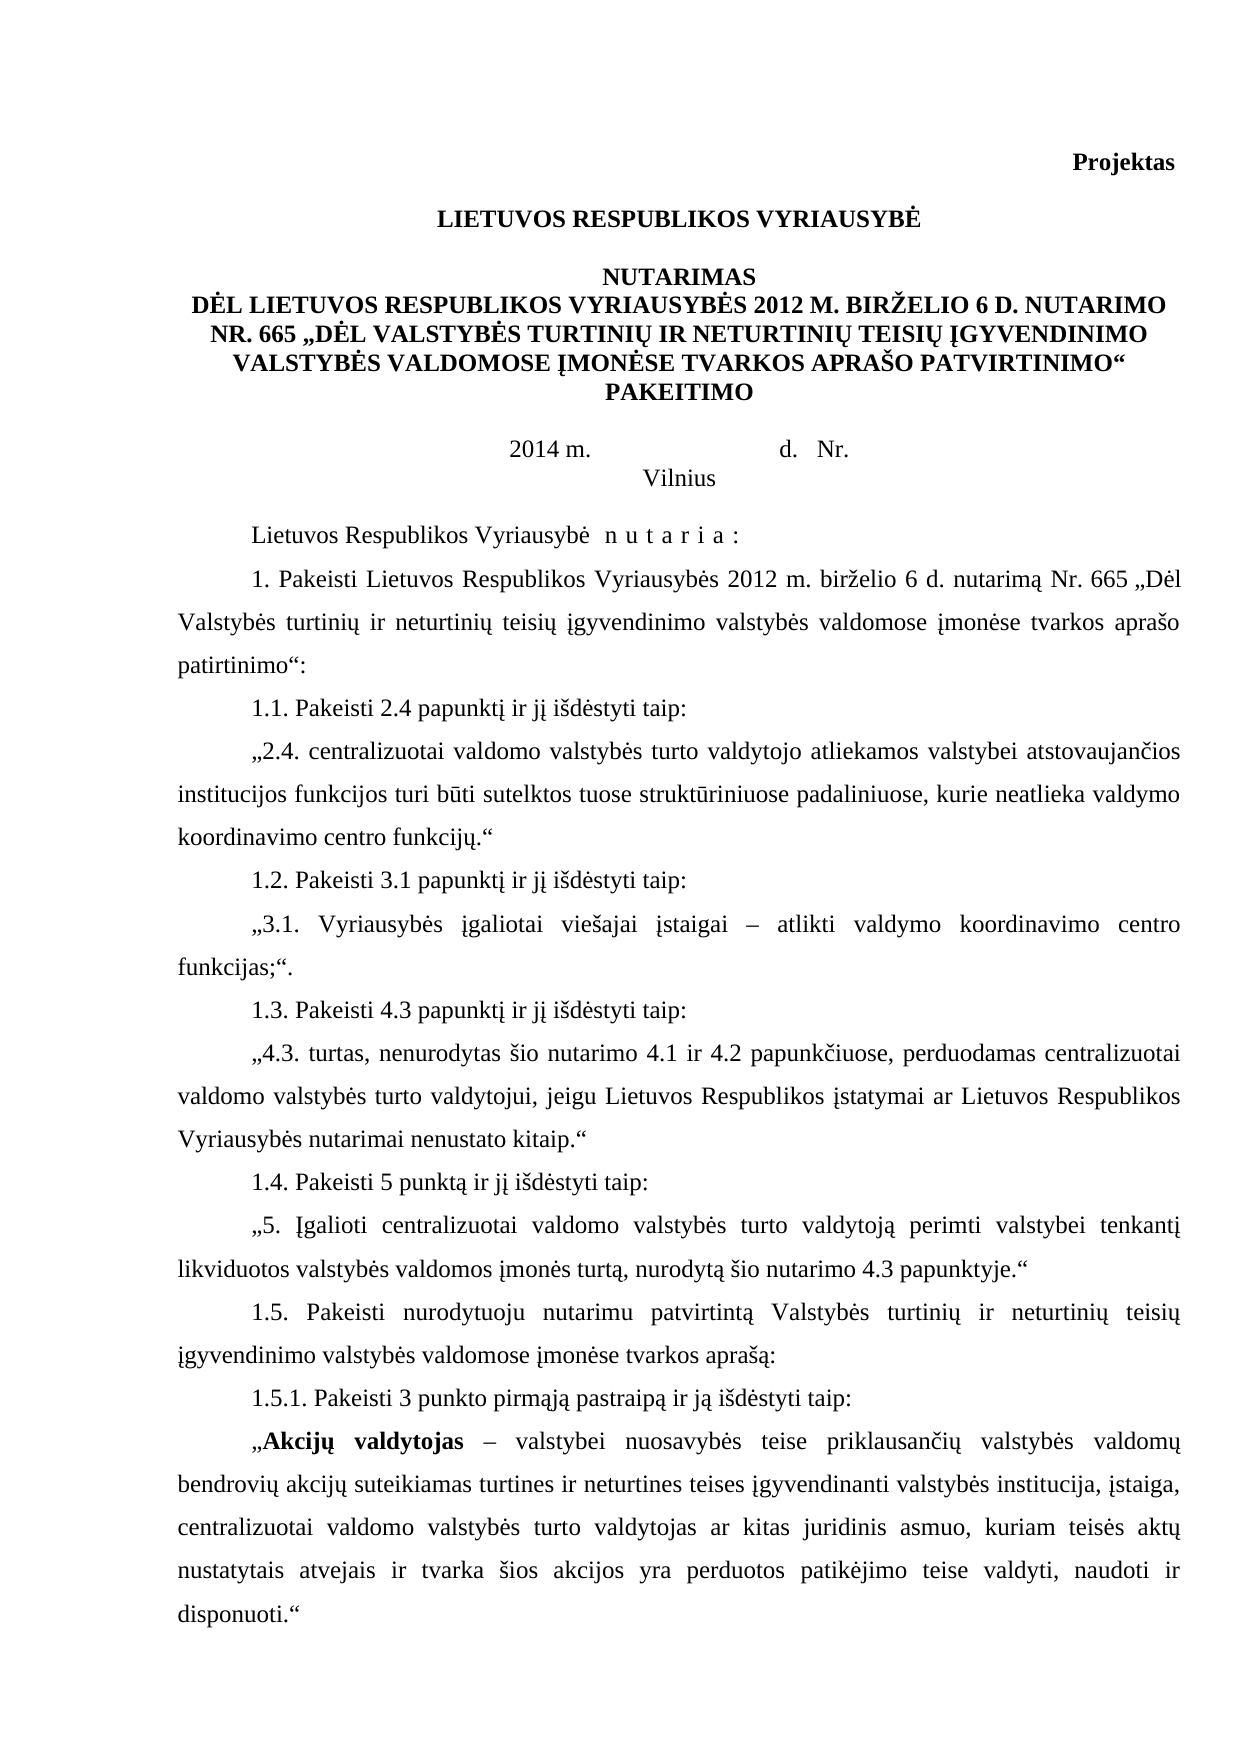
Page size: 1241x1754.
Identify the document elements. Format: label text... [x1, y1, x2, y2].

text Lietuvos Respublikos Vyriausybė nutaria: [177, 521, 1181, 549]
text DĖL LIETUVOS RESPUBLIKOS VYRIAUSYBĖS 2012 M. BIRŽELIO 6 D. NUTARIMO NR. 665 „DĖL VALSTYBĖS TURTINIŲ IR NETURTINIŲ TEISIŲ ĮGYVENDINIMO VALSTYBĖS VALDOMOSE ĮMONĖSE TVARKOS APRAŠO PATVIRTINIMO“ PAKEITIMO [177, 291, 1181, 406]
text 1.5.1. Pakeisti 3 punkto pirmąją pastraipą ir ją išdėstyti taip: [177, 1383, 1181, 1412]
text 2014 m. d. Nr. [177, 434, 1181, 463]
text „5. Įgalioti centralizuotai valdomo valstybės turto valdytoją perimti valstybei tenkantį likviduotos valstybės valdomos įmonės turtą, nurodytą šio nutarimo 4.3 papunktyje.“ [177, 1211, 1181, 1282]
text „4.3. turtas, nenurodytas šio nutarimo 4.1 ir 4.2 papunkčiuose, perduodamas centralizuotai valdomo valstybės turto valdytojui, jeigu Lietuvos Respublikos įstatymai ar Lietuvos Respublikos Vyriausybės nutarimai nenustato kitaip.“ [177, 1038, 1181, 1153]
text „2.4. centralizuotai valdomo valstybės turto valdytojo atliekamos valstybei atstovaujančios institucijos funkcijos turi būti sutelktos tuose struktūriniuose padaliniuose, kurie neatlieka valdymo koordinavimo centro funkcijų.“ [177, 736, 1181, 851]
text 1.3. Pakeisti 4.3 papunktį ir jį išdėstyti taip: [177, 995, 1181, 1024]
text 1.1. Pakeisti 2.4 papunktį ir jį išdėstyti taip: [177, 693, 1181, 722]
text 1.4. Pakeisti 5 punktą ir jį išdėstyti taip: [177, 1167, 1181, 1196]
text Vilnius [177, 463, 1181, 492]
text NUTARIMAS [177, 262, 1181, 291]
text „3.1. Vyriausybės įgaliotai viešajai įstaigai – atlikti valdymo koordinavimo centro funkcijas;“. [177, 909, 1181, 981]
text Projektas [945, 147, 1181, 176]
text 1. Pakeisti Lietuvos Respublikos Vyriausybės 2012 m. birželio 6 d. nutarimą Nr. 665 „Dėl Valstybės turtinių ir neturtinių teisių įgyvendinimo valstybės valdomose įmonėse tvarkos aprašo patirtinimo“: [177, 564, 1181, 679]
text 1.5. Pakeisti nurodytuoju nutarimu patvirtintą Valstybės turtinių ir neturtinių teisių įgyvendinimo valstybės valdomose įmonėse tvarkos aprašą: [177, 1297, 1181, 1369]
text LIETUVOS RESPUBLIKOS VYRIAUSYBĖ [177, 204, 1181, 233]
text „Akcijų valdytojas – valstybei nuosavybės teise priklausančių valstybės valdomų bendrovių akcijų suteikiamas turtines ir neturtines teises įgyvendinanti valstybės institucija, įstaiga, centralizuotai valdomo valstybės turto valdytojas ar kitas juridinis asmuo, kuriam teisės aktų nustatytais atvejais ir tvarka šios akcijos yra perduotos patikėjimo teise valdyti, naudoti ir disponuoti.“ [177, 1426, 1181, 1627]
text 1.2. Pakeisti 3.1 papunktį ir jį išdėstyti taip: [177, 866, 1181, 894]
